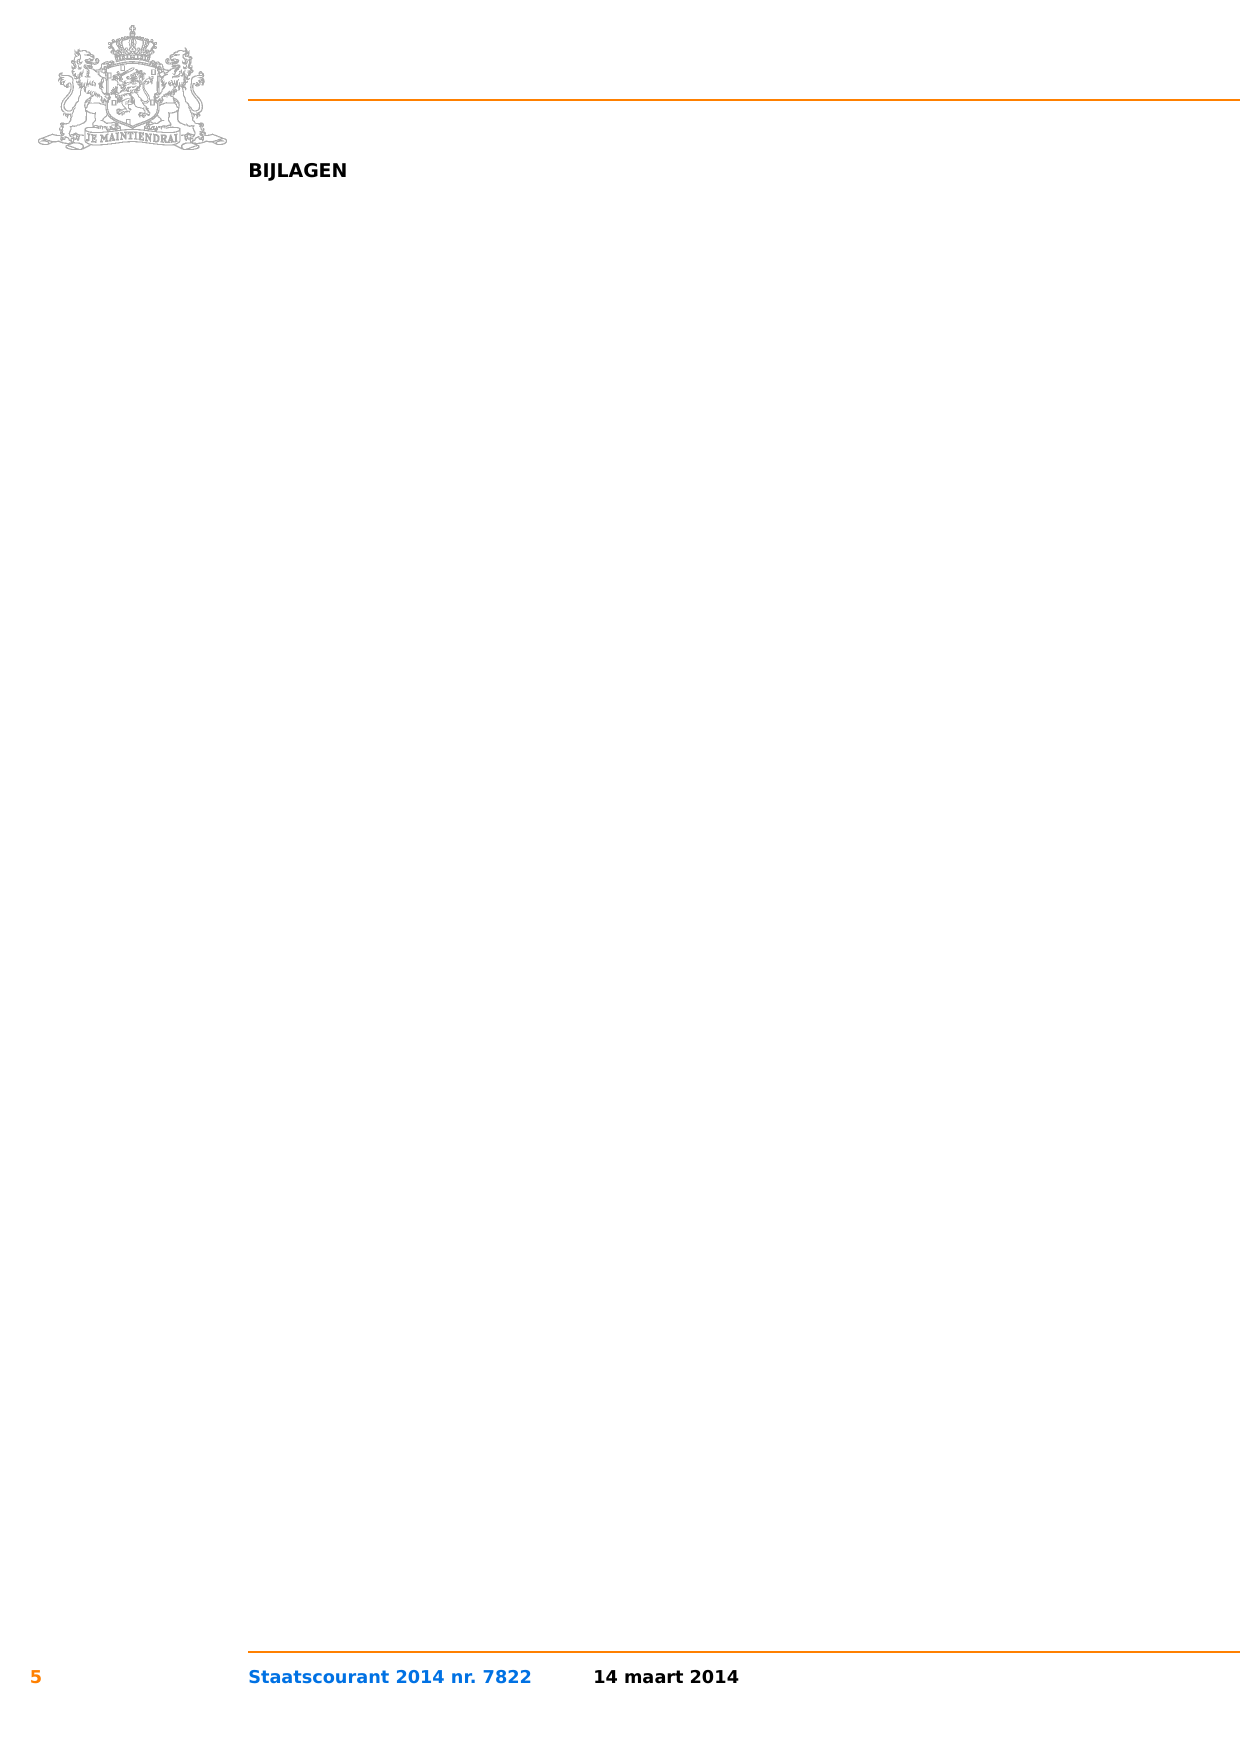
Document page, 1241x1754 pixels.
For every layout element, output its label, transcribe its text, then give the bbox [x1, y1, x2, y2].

picture [38, 25, 227, 150]
subtitle BIJLAGEN [248, 160, 1163, 182]
